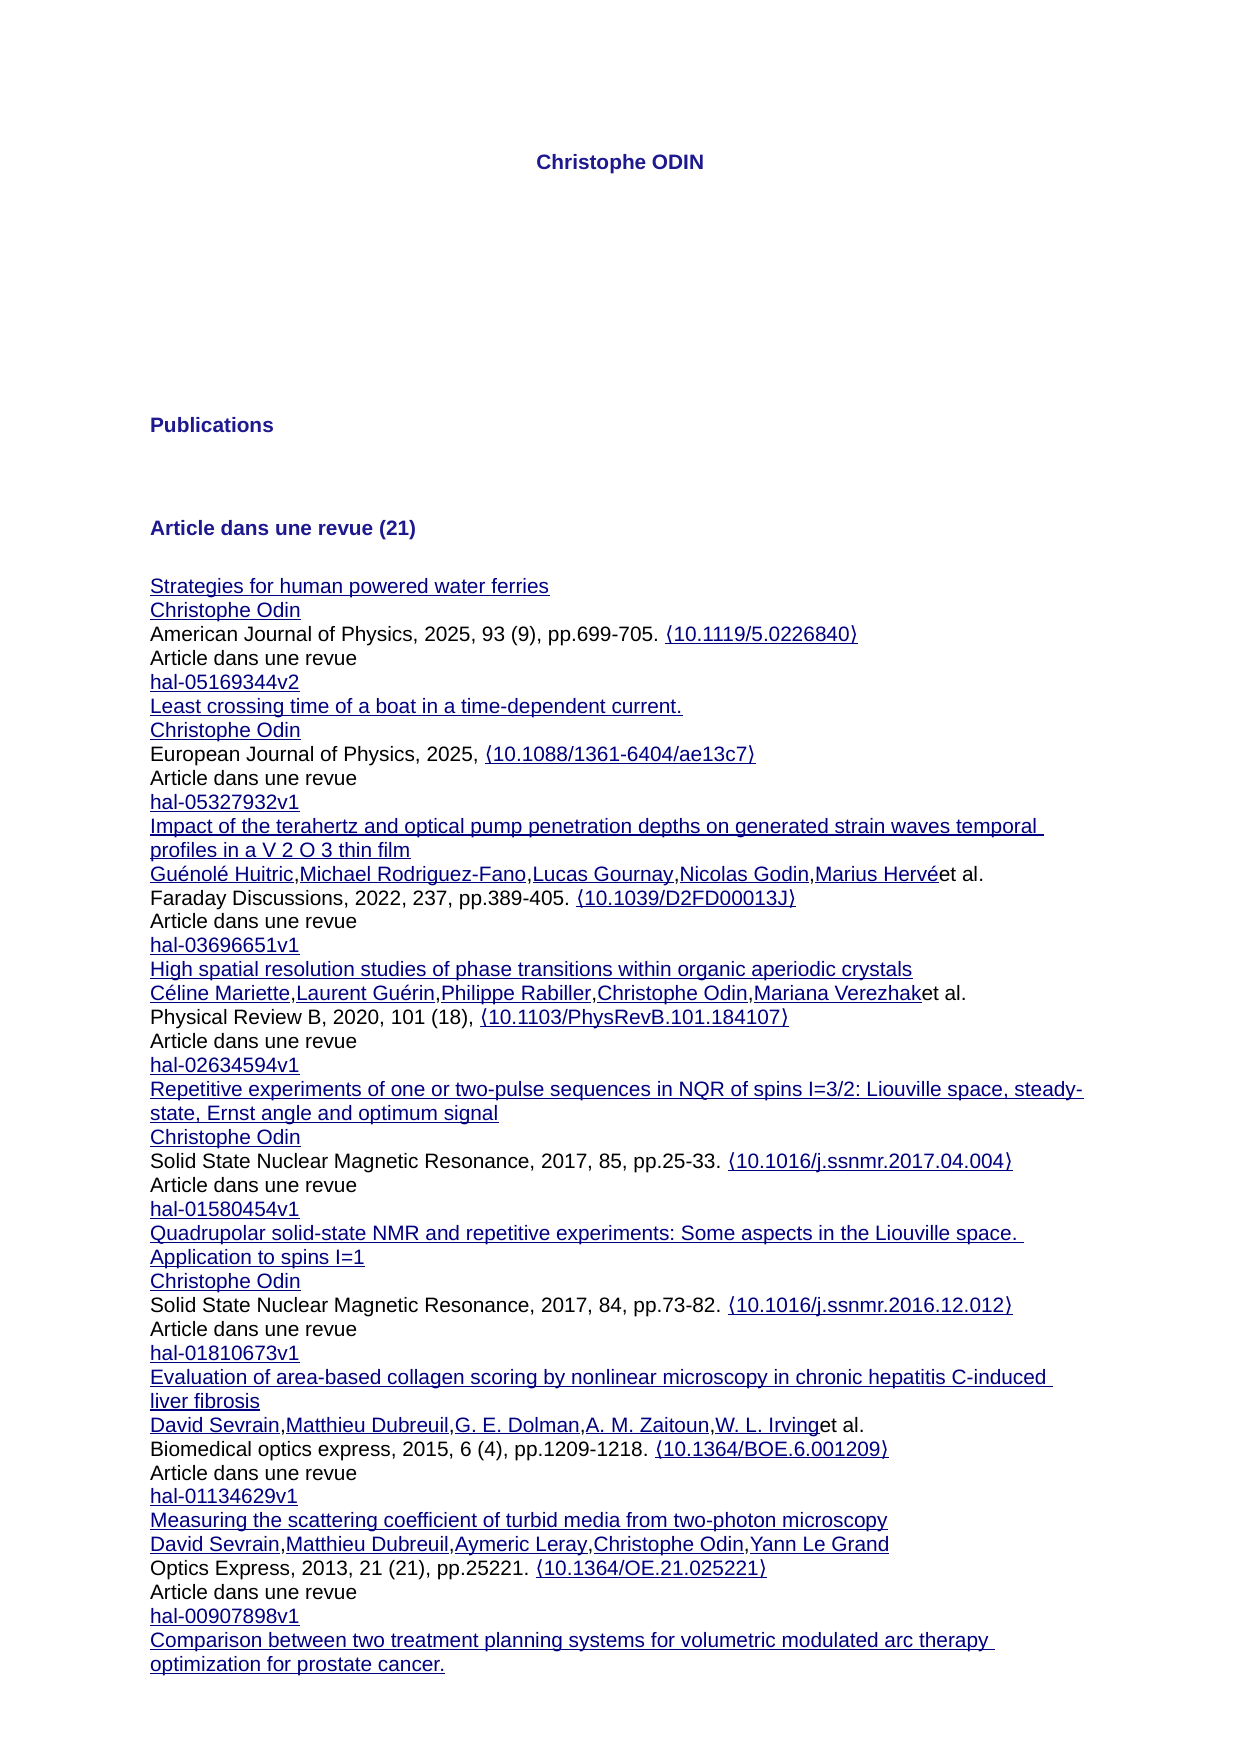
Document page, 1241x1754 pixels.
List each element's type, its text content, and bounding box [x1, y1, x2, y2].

table_cell Comparison between two treatment planning systems for volumetric modulated arc therapy optimization for prostate cancer. [150, 1628, 1090, 1676]
table_cell Least crossing time of a boat in a time-dependent current. Christophe Odin European Journal of Physics, 2025, ⟨10.1088/1361-6404/ae13c7⟩ Article dans une revue hal-05327932v1 [150, 694, 1090, 813]
subtitle Christophe ODIN [150, 150, 1090, 174]
subtitle Article dans une revue (21) [150, 516, 1090, 539]
table_cell Repetitive experiments of one or two-pulse sequences in NQR of spins I=3/2: Liouville space, steady-state, Ernst angle and optimum signal Christophe Odin Solid State Nuclear Magnetic Resonance, 2017, 85, pp.25-33. ⟨10.1016/j.ssnmr.2017.04.004⟩ Article dans une revue hal-01580454v1 [150, 1077, 1090, 1221]
table_cell High spatial resolution studies of phase transitions within organic aperiodic crystals Céline Mariette,Laurent Guérin,Philippe Rabiller,Christophe Odin,Mariana Verezhaket al. Physical Review B, 2020, 101 (18), ⟨10.1103/PhysRevB.101.184107⟩ Article dans une revue hal-02634594v1 [150, 957, 1090, 1077]
table_cell Measuring the scattering coefficient of turbid media from two-photon microscopy David Sevrain,Matthieu Dubreuil,Aymeric Leray,Christophe Odin,Yann Le Grand Optics Express, 2013, 21 (21), pp.25221. ⟨10.1364/OE.21.025221⟩ Article dans une revue hal-00907898v1 [150, 1508, 1090, 1628]
subtitle Publications [150, 412, 1090, 436]
table_cell Evaluation of area-based collagen scoring by nonlinear microscopy in chronic hepatitis C-induced liver fibrosis David Sevrain,Matthieu Dubreuil,G. E. Dolman,A. M. Zaitoun,W. L. Irvinget al. Biomedical optics express, 2015, 6 (4), pp.1209-1218. ⟨10.1364/BOE.6.001209⟩ Article dans une revue hal-01134629v1 [150, 1365, 1090, 1508]
table_cell Impact of the terahertz and optical pump penetration depths on generated strain waves temporal profiles in a V 2 O 3 thin film Guénolé Huitric,Michael Rodriguez-Fano,Lucas Gournay,Nicolas Godin,Marius Hervéet al. Faraday Discussions, 2022, 237, pp.389-405. ⟨10.1039/D2FD00013J⟩ Article dans une revue hal-03696651v1 [150, 814, 1090, 957]
table_header Strategies for human powered water ferries Christophe Odin American Journal of Physics, 2025, 93 (9), pp.699-705. ⟨10.1119/5.0226840⟩ Article dans une revue hal-05169344v2 [150, 574, 1090, 694]
table_cell Quadrupolar solid-state NMR and repetitive experiments: Some aspects in the Liouville space. Application to spins I=1 Christophe Odin Solid State Nuclear Magnetic Resonance, 2017, 84, pp.73-82. ⟨10.1016/j.ssnmr.2016.12.012⟩ Article dans une revue hal-01810673v1 [150, 1221, 1090, 1364]
